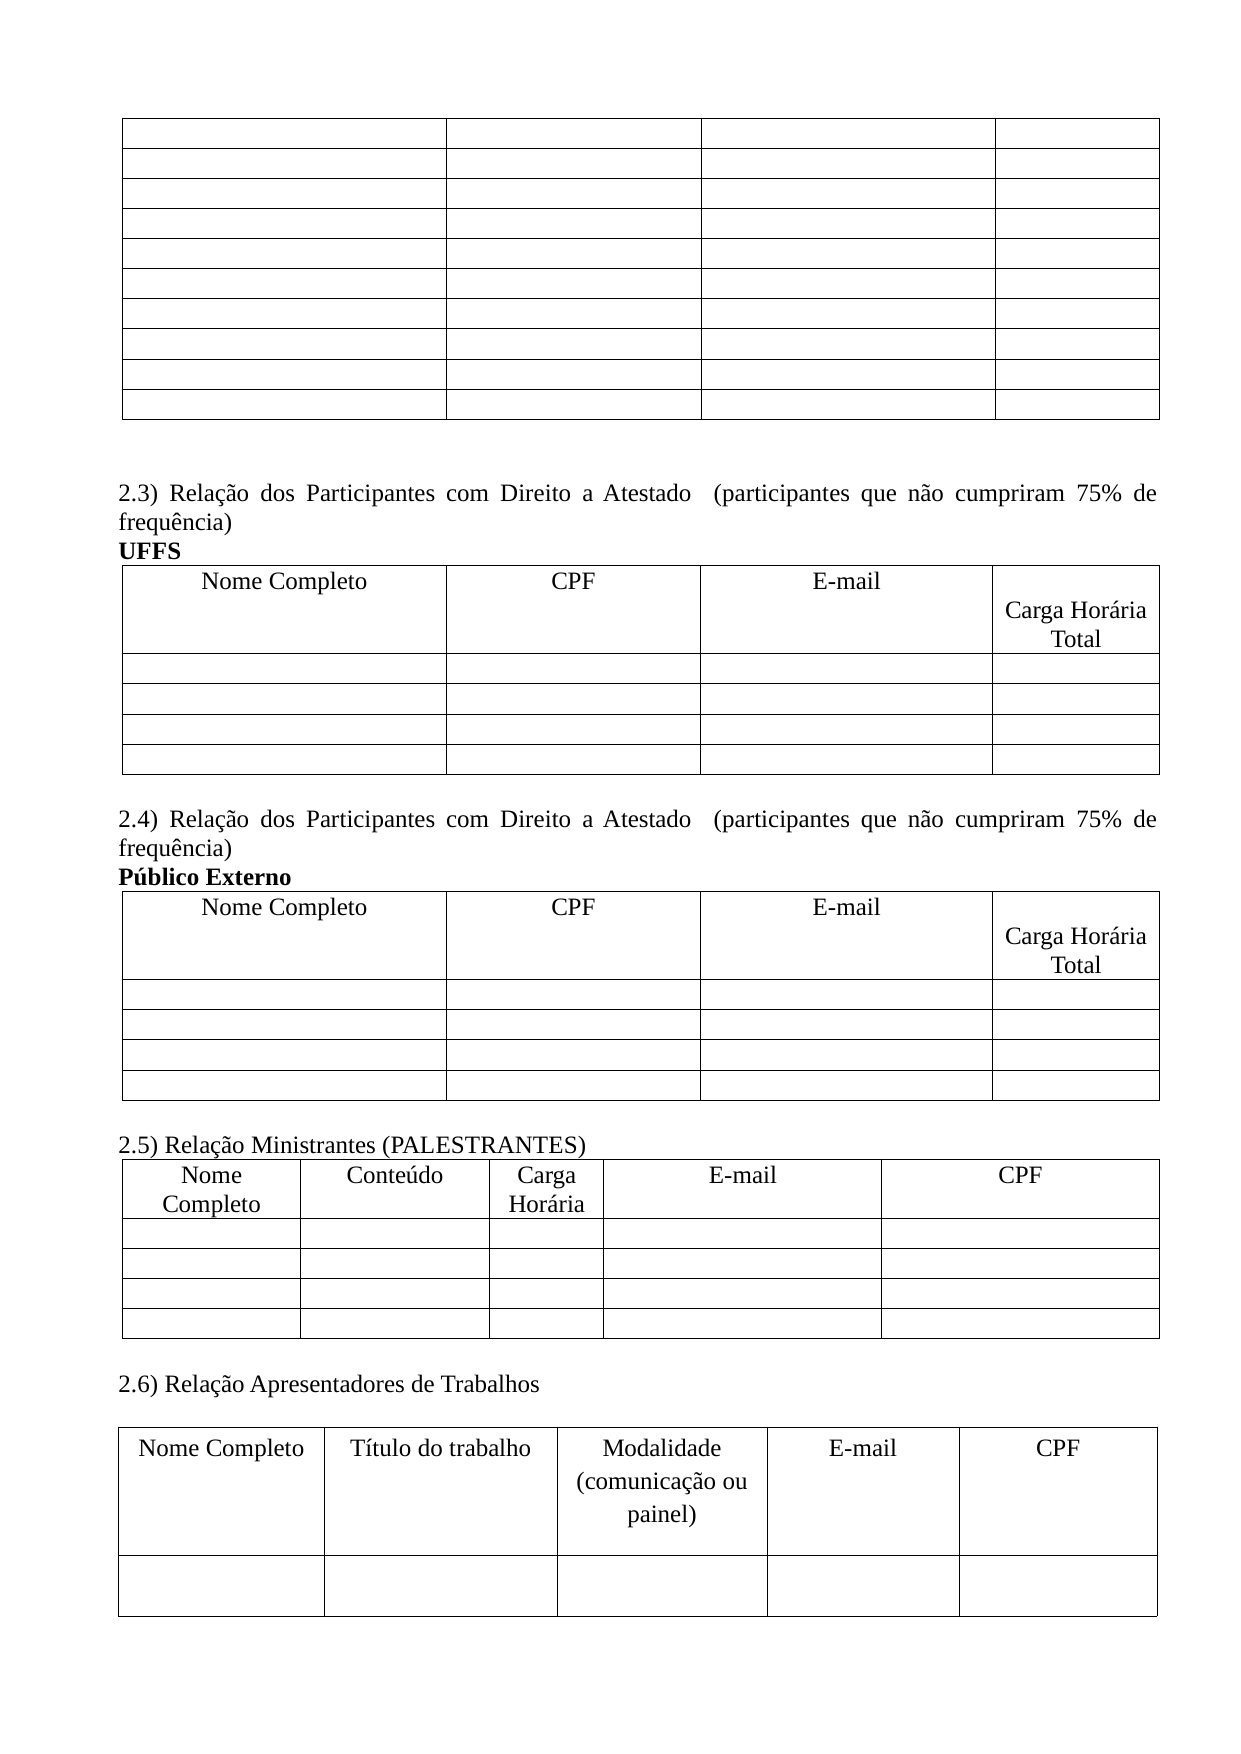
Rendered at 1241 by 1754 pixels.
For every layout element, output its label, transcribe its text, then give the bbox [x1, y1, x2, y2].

table_cell [996, 360, 1159, 388]
table_header E-mail [701, 566, 992, 653]
table_cell [604, 1279, 881, 1308]
table_cell [996, 149, 1159, 178]
table_cell [701, 980, 992, 1009]
table_cell [702, 299, 995, 328]
table_cell [993, 980, 1159, 1009]
table_header CPF [960, 1428, 1157, 1555]
table_header Nome Completo [123, 566, 446, 653]
table_cell [119, 1556, 324, 1616]
table_cell [123, 1309, 300, 1338]
table_cell [882, 1309, 1159, 1338]
table_cell [701, 1010, 992, 1039]
table_cell [123, 715, 446, 743]
table_cell [447, 149, 701, 178]
table_cell [447, 684, 700, 713]
table_cell [447, 390, 701, 419]
table_cell [882, 1219, 1159, 1248]
table_cell [123, 390, 446, 419]
table_cell [490, 1249, 603, 1278]
table_cell [882, 1279, 1159, 1308]
table_cell [123, 1279, 300, 1308]
table_cell [447, 360, 701, 388]
text UFFS [118, 536, 1158, 565]
table_cell [447, 1071, 700, 1099]
table_cell [993, 1010, 1159, 1039]
table_cell [702, 239, 995, 268]
table_cell [702, 390, 995, 419]
table_header E-mail [604, 1160, 881, 1218]
table_header CPF [447, 566, 700, 653]
table_cell [301, 1249, 489, 1278]
table_cell [123, 980, 446, 1009]
text 2.3) Relação dos Participantes com Direito a Atestado (participantes que não cumpriram 75% de frequência) [118, 478, 1158, 536]
table_cell [447, 269, 701, 298]
table_cell [447, 329, 701, 358]
table_header Carga Horária Total [993, 566, 1159, 653]
table_cell [447, 299, 701, 328]
table_cell [702, 360, 995, 388]
table_header Nome Completo [119, 1428, 324, 1555]
table_header Nome Completo [123, 1160, 300, 1218]
text 2.5) Relação Ministrantes (PALESTRANTES) [118, 1130, 1158, 1159]
table_cell [123, 1249, 300, 1278]
table_cell [702, 209, 995, 238]
table_cell [993, 684, 1159, 713]
table_cell [325, 1556, 557, 1616]
table_cell [447, 119, 701, 148]
table_cell [123, 1219, 300, 1248]
table_cell [301, 1219, 489, 1248]
table_header E-mail [768, 1428, 959, 1555]
table_cell [123, 360, 446, 388]
table_cell [123, 269, 446, 298]
table_header E-mail [701, 892, 992, 979]
table_cell [993, 1071, 1159, 1099]
table_cell [447, 1040, 700, 1069]
table_header CPF [447, 892, 700, 979]
table_cell [702, 119, 995, 148]
table_cell [447, 715, 700, 743]
table_cell [447, 209, 701, 238]
table_cell [490, 1279, 603, 1308]
text 2.4) Relação dos Participantes com Direito a Atestado (participantes que não cumpriram 75% de frequência) [118, 804, 1158, 862]
table_cell [123, 1040, 446, 1069]
table_cell [447, 980, 700, 1009]
table_cell [447, 745, 700, 774]
table_cell [123, 239, 446, 268]
table_cell [702, 179, 995, 208]
table_cell [993, 1040, 1159, 1069]
table_cell [447, 179, 701, 208]
table_cell [123, 209, 446, 238]
table_cell [701, 745, 992, 774]
table_cell [123, 654, 446, 683]
text Público Externo [118, 862, 1158, 891]
table_cell [701, 684, 992, 713]
table_cell [490, 1309, 603, 1338]
table_cell [123, 1071, 446, 1099]
table_cell [993, 654, 1159, 683]
table_cell [701, 1071, 992, 1099]
table_cell [604, 1309, 881, 1338]
table_cell [123, 745, 446, 774]
table_cell [996, 179, 1159, 208]
table_cell [996, 239, 1159, 268]
table_cell [996, 390, 1159, 419]
table_cell [447, 1010, 700, 1039]
table_cell [123, 684, 446, 713]
table_cell [996, 329, 1159, 358]
table_cell [701, 654, 992, 683]
table_cell [882, 1249, 1159, 1278]
table_cell [702, 269, 995, 298]
table_cell [447, 654, 700, 683]
table_header Carga Horária Total [993, 892, 1159, 979]
table_cell [701, 715, 992, 743]
table_cell [701, 1040, 992, 1069]
table_header Título do trabalho [325, 1428, 557, 1555]
table_cell [604, 1219, 881, 1248]
table_cell [702, 149, 995, 178]
table_header CPF [882, 1160, 1159, 1218]
table_cell [768, 1556, 959, 1616]
table_cell [993, 745, 1159, 774]
table_cell [960, 1556, 1157, 1616]
table_cell [604, 1249, 881, 1278]
table_cell [447, 239, 701, 268]
table_header Nome Completo [123, 892, 446, 979]
table_header Conteúdo [301, 1160, 489, 1218]
table_header Modalidade (comunicação ou painel) [558, 1428, 767, 1555]
text 2.6) Relação Apresentadores de Trabalhos [118, 1368, 1158, 1397]
table_cell [996, 269, 1159, 298]
table_cell [996, 119, 1159, 148]
table_cell [702, 329, 995, 358]
table_cell [123, 179, 446, 208]
table_header Carga Horária [490, 1160, 603, 1218]
table_cell [123, 299, 446, 328]
table_cell [123, 329, 446, 358]
table_cell [996, 299, 1159, 328]
table_cell [490, 1219, 603, 1248]
table_cell [123, 149, 446, 178]
table_cell [558, 1556, 767, 1616]
table_cell [123, 1010, 446, 1039]
table_cell [301, 1279, 489, 1308]
table_cell [123, 119, 446, 148]
table_cell [301, 1309, 489, 1338]
table_cell [996, 209, 1159, 238]
table_cell [993, 715, 1159, 743]
